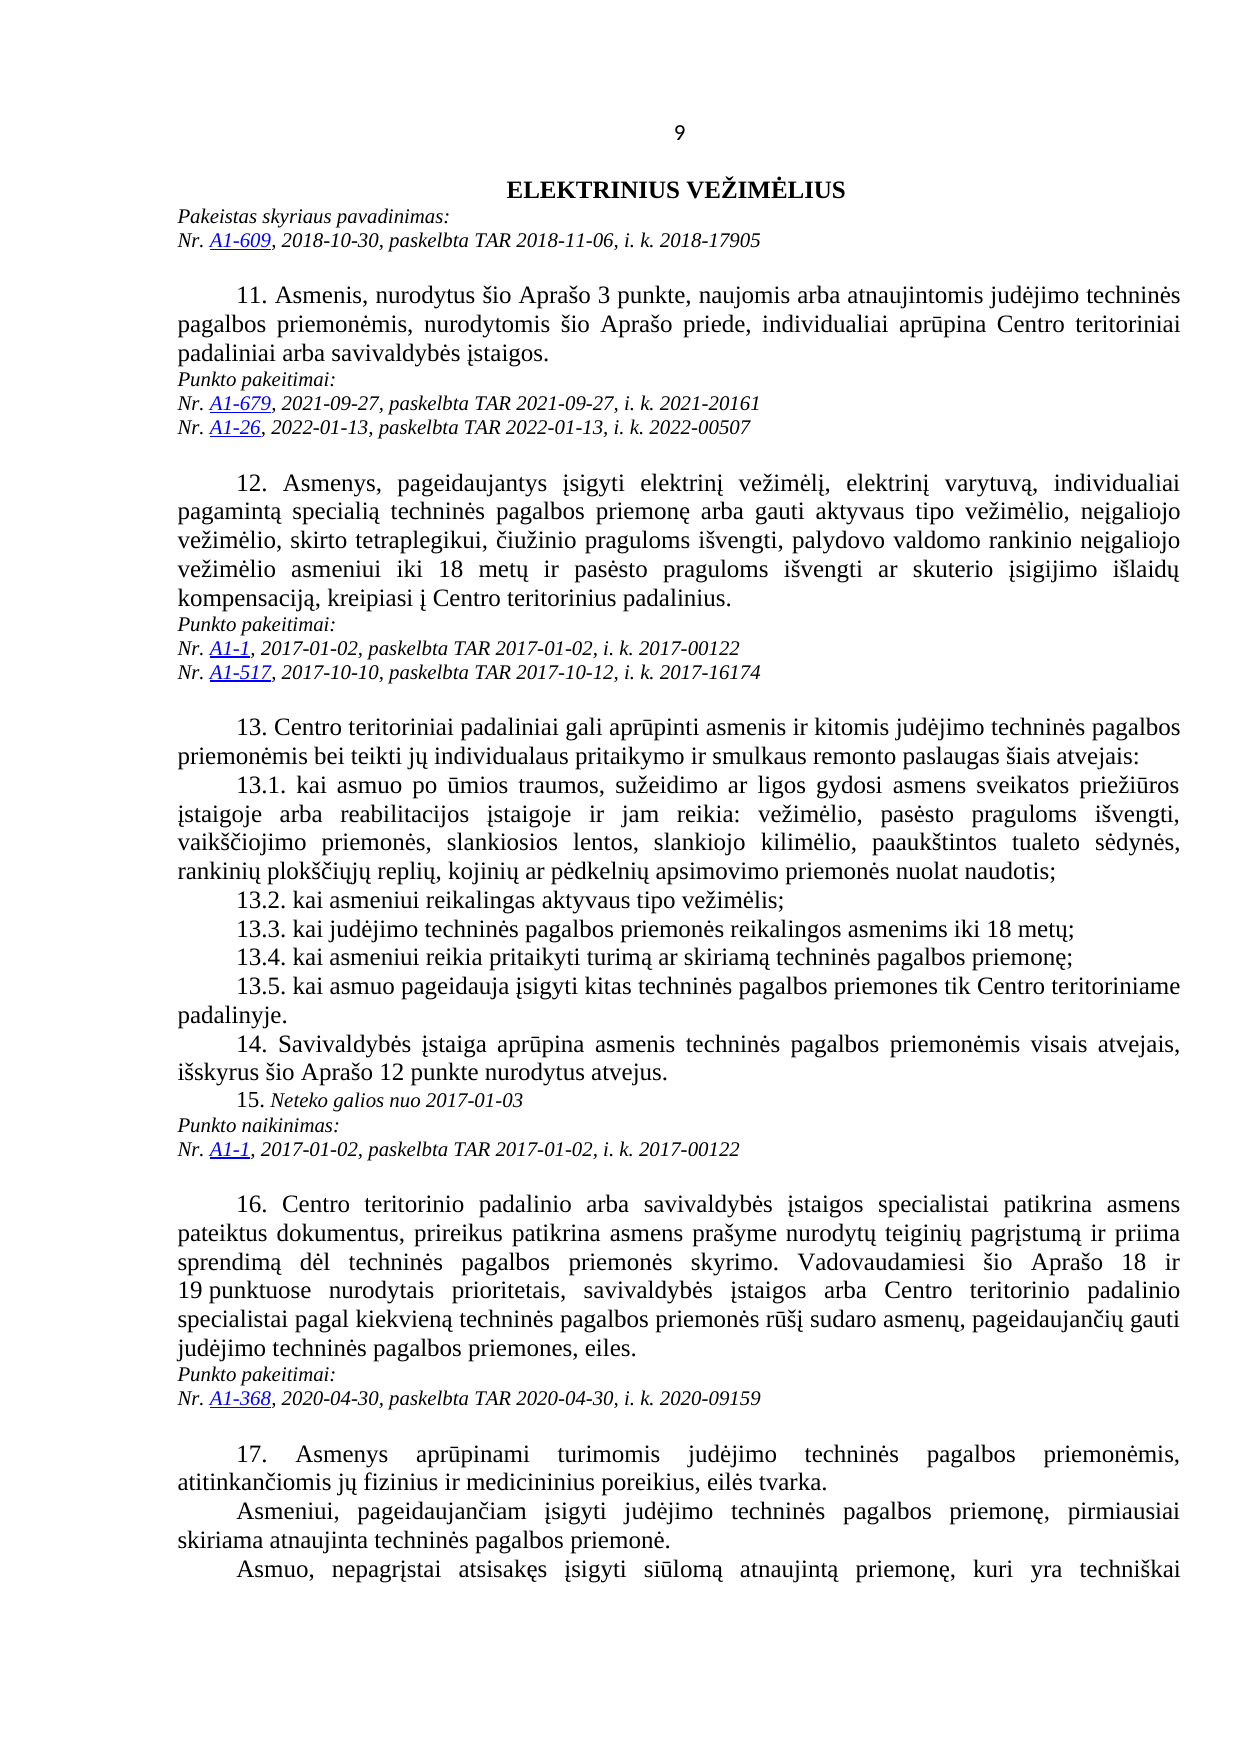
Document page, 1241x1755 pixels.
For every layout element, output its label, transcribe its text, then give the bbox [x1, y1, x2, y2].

text 12. Asmenys, pageidaujantys įsigyti elektrinį vežimėlį, elektrinį varytuvą, individualiai pagamintą specialią techninės pagalbos priemonę arba gauti aktyvaus tipo vežimėlio, neįgaliojo vežimėlio, skirto tetraplegikui, čiužinio praguloms išvengti, palydovo valdomo rankinio neįgaliojo vežimėlio asmeniui iki 18 metų ir pasėsto praguloms išvengti ar skuterio įsigijimo išlaidų kompensaciją, kreipiasi į Centro teritorinius padalinius. [177, 468, 1181, 611]
text 13.4. kai asmeniui reikia pritaikyti turimą ar skiriamą techninės pagalbos priemonę; [177, 942, 1181, 971]
text 13.3. kai judėjimo techninės pagalbos priemonės reikalingos asmenims iki 18 metų; [177, 914, 1181, 942]
text Nr. A1-26, 2022-01-13, paskelbta TAR 2022-01-13, i. k. 2022-00507 [177, 415, 1181, 439]
text Nr. A1-679, 2021-09-27, paskelbta TAR 2021-09-27, i. k. 2021-20161 [177, 391, 1181, 415]
text Punkto pakeitimai: [177, 611, 1181, 636]
text Nr. A1-1, 2017-01-02, paskelbta TAR 2017-01-02, i. k. 2017-00122 [177, 1137, 1181, 1161]
text Nr. A1-1, 2017-01-02, paskelbta TAR 2017-01-02, i. k. 2017-00122 [177, 636, 1181, 659]
text Nr. A1-609, 2018-10-30, paskelbta TAR 2018-11-06, i. k. 2018-17905 [177, 228, 1181, 252]
text 13.1. kai asmuo po ūmios traumos, sužeidimo ar ligos gydosi asmens sveikatos priežiūros įstaigoje arba reabilitacijos įstaigoje ir jam reikia: vežimėlio, pasėsto praguloms išvengti, vaikščiojimo priemonės, slankiosios lentos, slankiojo kilimėlio, paaukštintos tualeto sėdynės, rankinių plokščiųjų replių, kojinių ar pėdkelnių apsimovimo priemonės nuolat naudotis; [177, 770, 1181, 885]
text Nr. A1-368, 2020-04-30, paskelbta TAR 2020-04-30, i. k. 2020-09159 [177, 1386, 1181, 1410]
text 15. Neteko galios nuo 2017-01-03 [177, 1086, 1181, 1112]
text Nr. A1-517, 2017-10-10, paskelbta TAR 2017-10-12, i. k. 2017-16174 [177, 659, 1181, 684]
text 13.2. kai asmeniui reikalingas aktyvaus tipo vežimėlis; [177, 885, 1181, 914]
text Punkto pakeitimai: [177, 367, 1181, 391]
text 14. Savivaldybės įstaiga aprūpina asmenis techninės pagalbos priemonėmis visais atvejais, išskyrus šio Aprašo 12 punkte nurodytus atvejus. [177, 1029, 1181, 1086]
text 13. Centro teritoriniai padaliniai gali aprūpinti asmenis ir kitomis judėjimo techninės pagalbos priemonėmis bei teikti jų individualaus pritaikymo ir smulkaus remonto paslaugas šiais atvejais: [177, 712, 1181, 770]
text ELEKTRINIUS VEŽIMĖLIUS [177, 175, 1181, 204]
text Punkto naikinimas: [177, 1112, 1181, 1137]
text Asmuo, nepagrįstai atsisakęs įsigyti siūlomą atnaujintą priemonę, kuri yra techniškai [177, 1554, 1181, 1582]
text 17. Asmenys aprūpinami turimomis judėjimo techninės pagalbos priemonėmis, atitinkančiomis jų fizinius ir medicininius poreikius, eilės tvarka. [177, 1439, 1181, 1496]
text 13.5. kai asmuo pageidauja įsigyti kitas techninės pagalbos priemones tik Centro teritoriniame padalinyje. [177, 971, 1181, 1029]
text 16. Centro teritorinio padalinio arba savivaldybės įstaigos specialistai patikrina asmens pateiktus dokumentus, prireikus patikrina asmens prašyme nurodytų teiginių pagrįstumą ir priima sprendimą dėl techninės pagalbos priemonės skyrimo. Vadovaudamiesi šio Aprašo 18 ir 19 punktuose nurodytais prioritetais, savivaldybės įstaigos arba Centro teritorinio padalinio specialistai pagal kiekvieną techninės pagalbos priemonės rūšį sudaro asmenų, pageidaujančių gauti judėjimo techninės pagalbos priemones, eiles. [177, 1189, 1181, 1362]
text 11. Asmenis, nurodytus šio Aprašo 3 punkte, naujomis arba atnaujintomis judėjimo techninės pagalbos priemonėmis, nurodytomis šio Aprašo priede, individualiai aprūpina Centro teritoriniai padaliniai arba savivaldybės įstaigos. [177, 281, 1181, 367]
text Pakeistas skyriaus pavadinimas: [177, 204, 1181, 228]
text Punkto pakeitimai: [177, 1362, 1181, 1386]
text Asmeniui, pageidaujančiam įsigyti judėjimo techninės pagalbos priemonę, pirmiausiai skiriama atnaujinta techninės pagalbos priemonė. [177, 1496, 1181, 1554]
